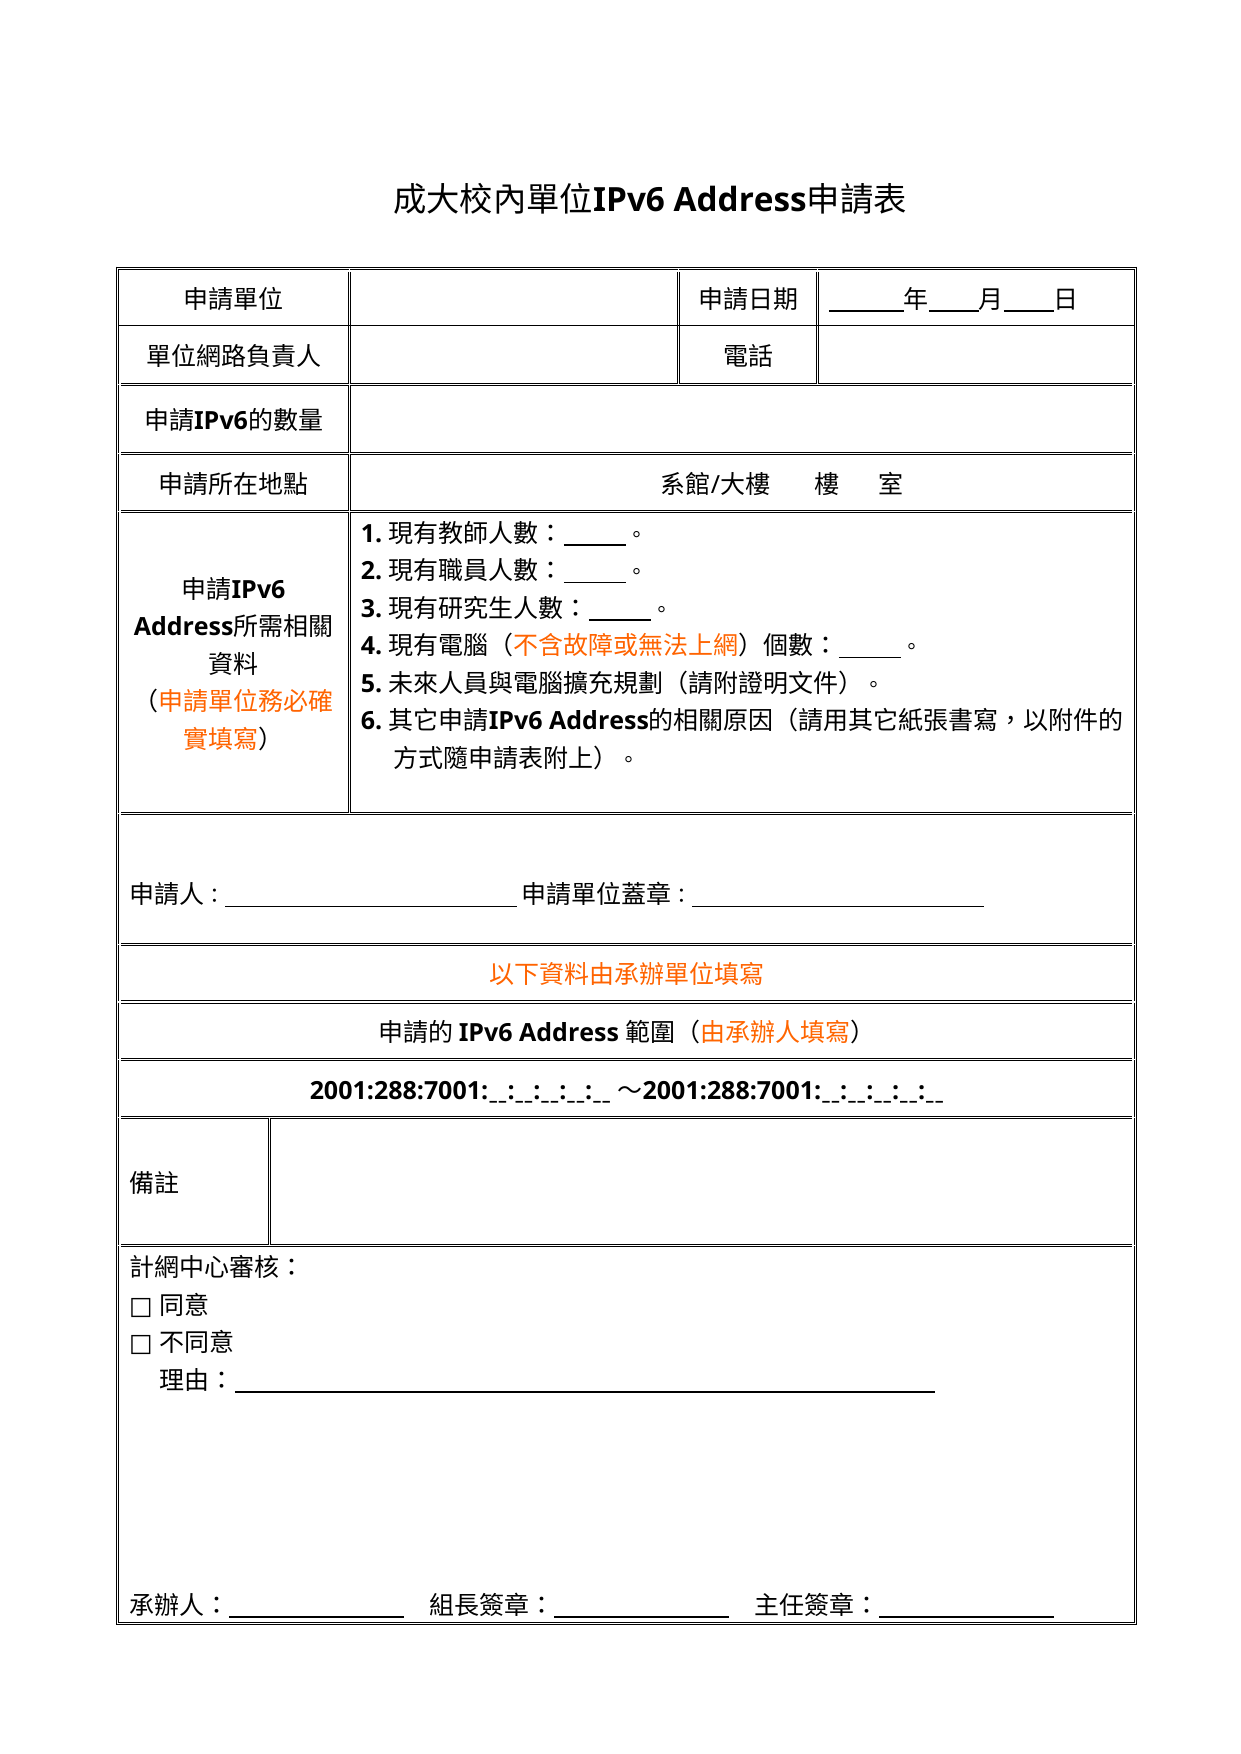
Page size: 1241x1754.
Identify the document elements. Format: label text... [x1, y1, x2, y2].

table_cell 備註 [119, 1116, 268, 1244]
text 成大校內單位IPv6 Address申請表 [148, 159, 1152, 234]
table_cell [351, 326, 677, 382]
table_header [349, 270, 678, 325]
table_cell 申請所在地點 [118, 452, 349, 509]
table_cell 申請人： 申請單位蓋章： [118, 812, 1136, 943]
table_cell [351, 383, 1134, 452]
table_cell [271, 1116, 1134, 1244]
table_header 申請單位 [119, 270, 349, 325]
table_cell 2001:288:7001:ˍˍ:ˍˍ:ˍˍ:ˍˍ:ˍˍ ～2001:288:7001:ˍˍ:ˍˍ:ˍˍ:ˍˍ:ˍˍ [118, 1058, 1136, 1116]
table_cell 1. 現有教師人數： 。 2. 現有職員人數： 。 3. 現有研究生人數： 。 4. 現有電腦（不含故障或無法上網）個數： 。 5. 未來人員與電腦擴充規劃（請附證明文件）。 6. 其它申請IPv6 Address的相關原因（請用其它紙張書寫，以附件的方式隨申請表附上）。 [351, 510, 1134, 812]
table_cell [819, 326, 1134, 382]
table_cell 計網中心審核： □ 同意 □ 不同意 理由： 承辦人： 組長簽章： 主任簽章： [118, 1244, 1136, 1622]
table_cell 電話 [680, 326, 816, 382]
table_header 申請日期 [678, 270, 817, 325]
table_cell 單位網路負責人 [119, 326, 348, 382]
table_cell 申請IPv6的數量 [119, 383, 348, 452]
table_cell 系館/大樓 樓 室 [349, 452, 1136, 509]
table_cell 以下資料由承辦單位填寫 [118, 943, 1136, 1000]
table_header 年 月 日 [818, 270, 1134, 325]
table_cell 申請IPv6 Address所需相關資料 （申請單位務必確實填寫） [119, 510, 348, 812]
table_cell 申請的 IPv6 Address 範圍（由承辦人填寫） [118, 1000, 1136, 1058]
